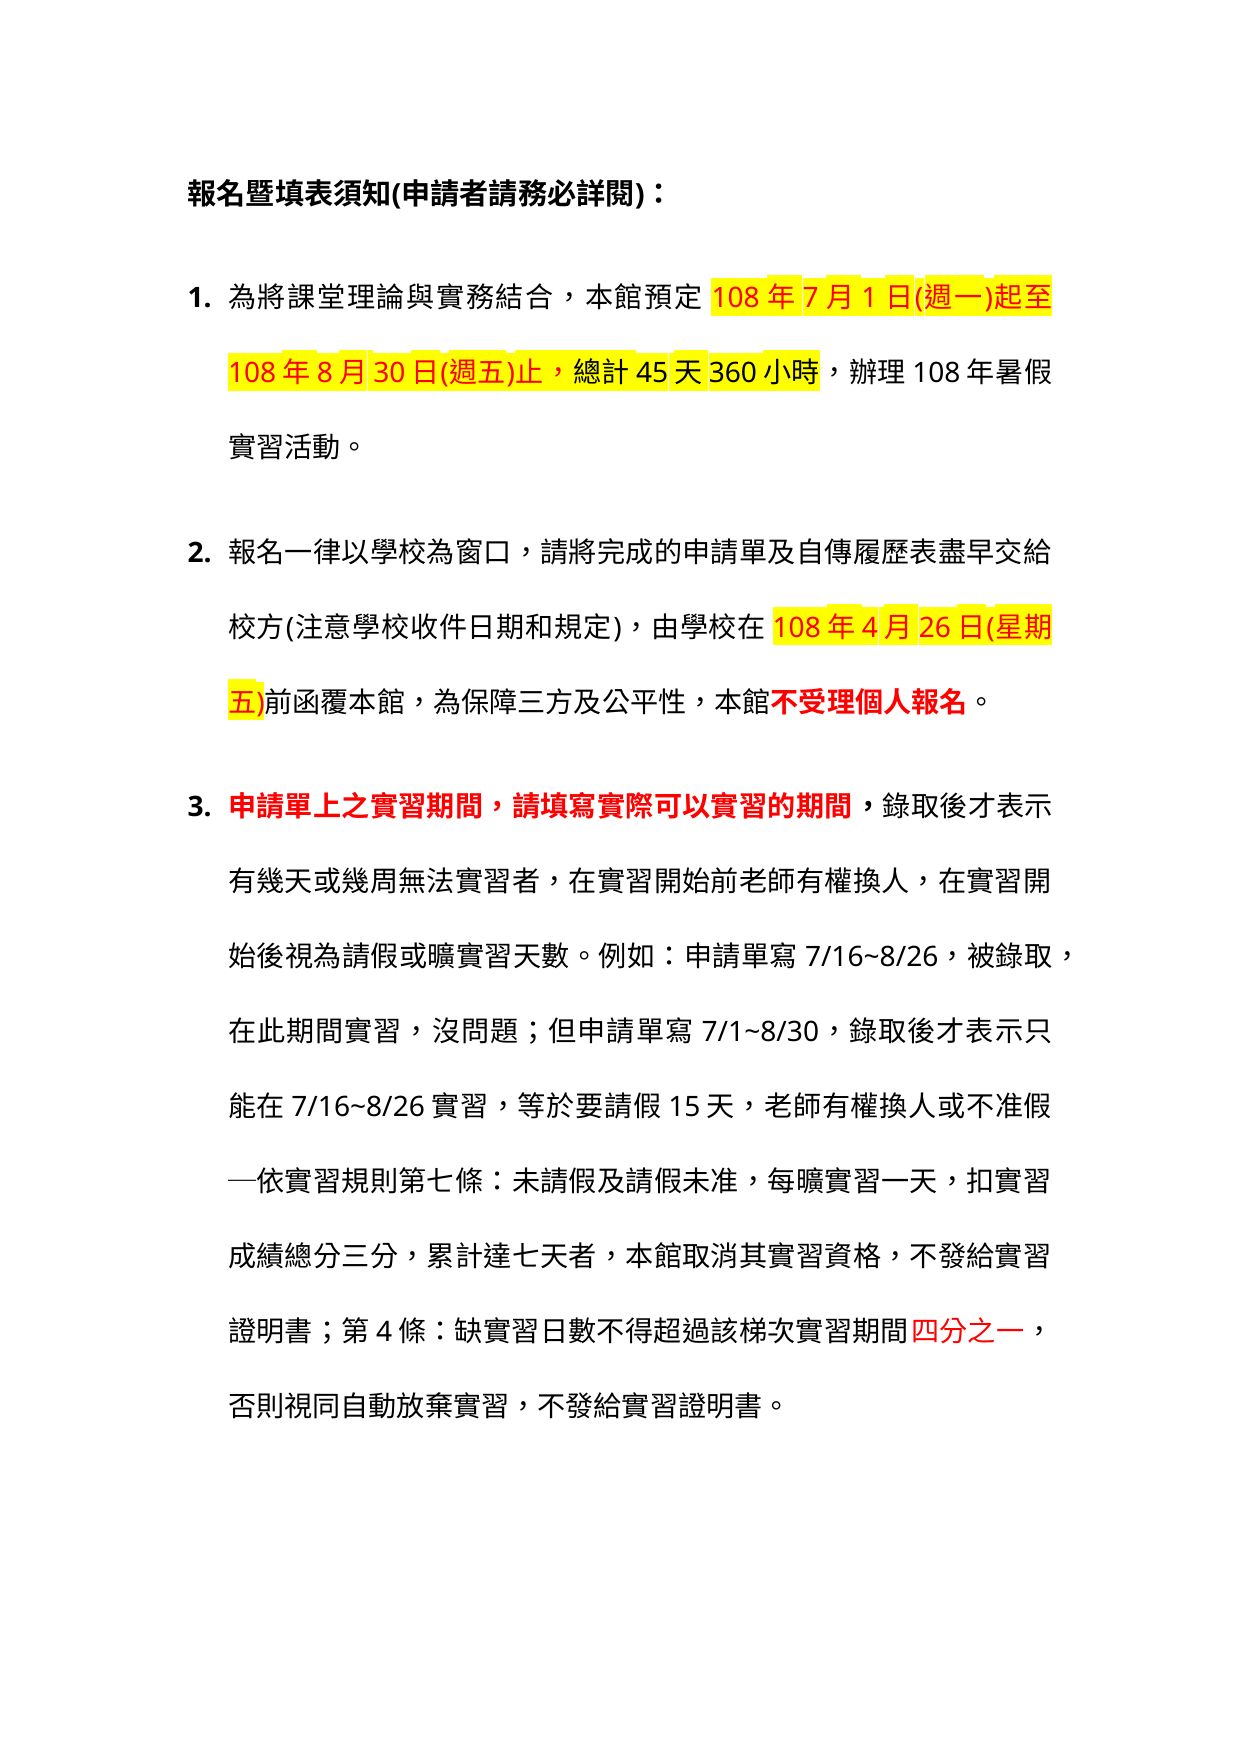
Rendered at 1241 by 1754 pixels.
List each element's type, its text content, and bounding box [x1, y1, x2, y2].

list 報名一律以學校為窗口，請將完成的申請單及自傳履歷表盡早交給校方(注意學校收件日期和規定)，由學校在108年4月26日(星期五)前函覆本館，為保障三方及公平性，本館不受理個人報名。 [187, 512, 1053, 737]
text 報名暨填表須知(申請者請務必詳閱)： [187, 154, 1053, 229]
list 申請單上之實習期間，請填寫實際可以實習的期間，錄取後才表示有幾天或幾周無法實習者，在實習開始前老師有權換人，在實習開始後視為請假或曠實習天數。例如：申請單寫7/16~8/26，被錄取，在此期間實習，沒問題；但申請單寫7/1~8/30，錄取後才表示只能在7/16~8/26實習，等於要請假15天，老師有權換人或不准假─依實習規則第七條：未請假及請假未准，每曠實習一天，扣實習成績總分三分，累計達七天者，本館取消其實習資格，不發給實習證明書；第4條：缺實習日數不得超過該梯次實習期間四分之一，否則視同自動放棄實習，不發給實習證明書。 [187, 766, 1053, 1441]
list 為將課堂理論與實務結合，本館預定108年7月1日(週一)起至108年8月30日(週五)止，總計45天360小時，辦理108年暑假實習活動。 [187, 258, 1053, 483]
